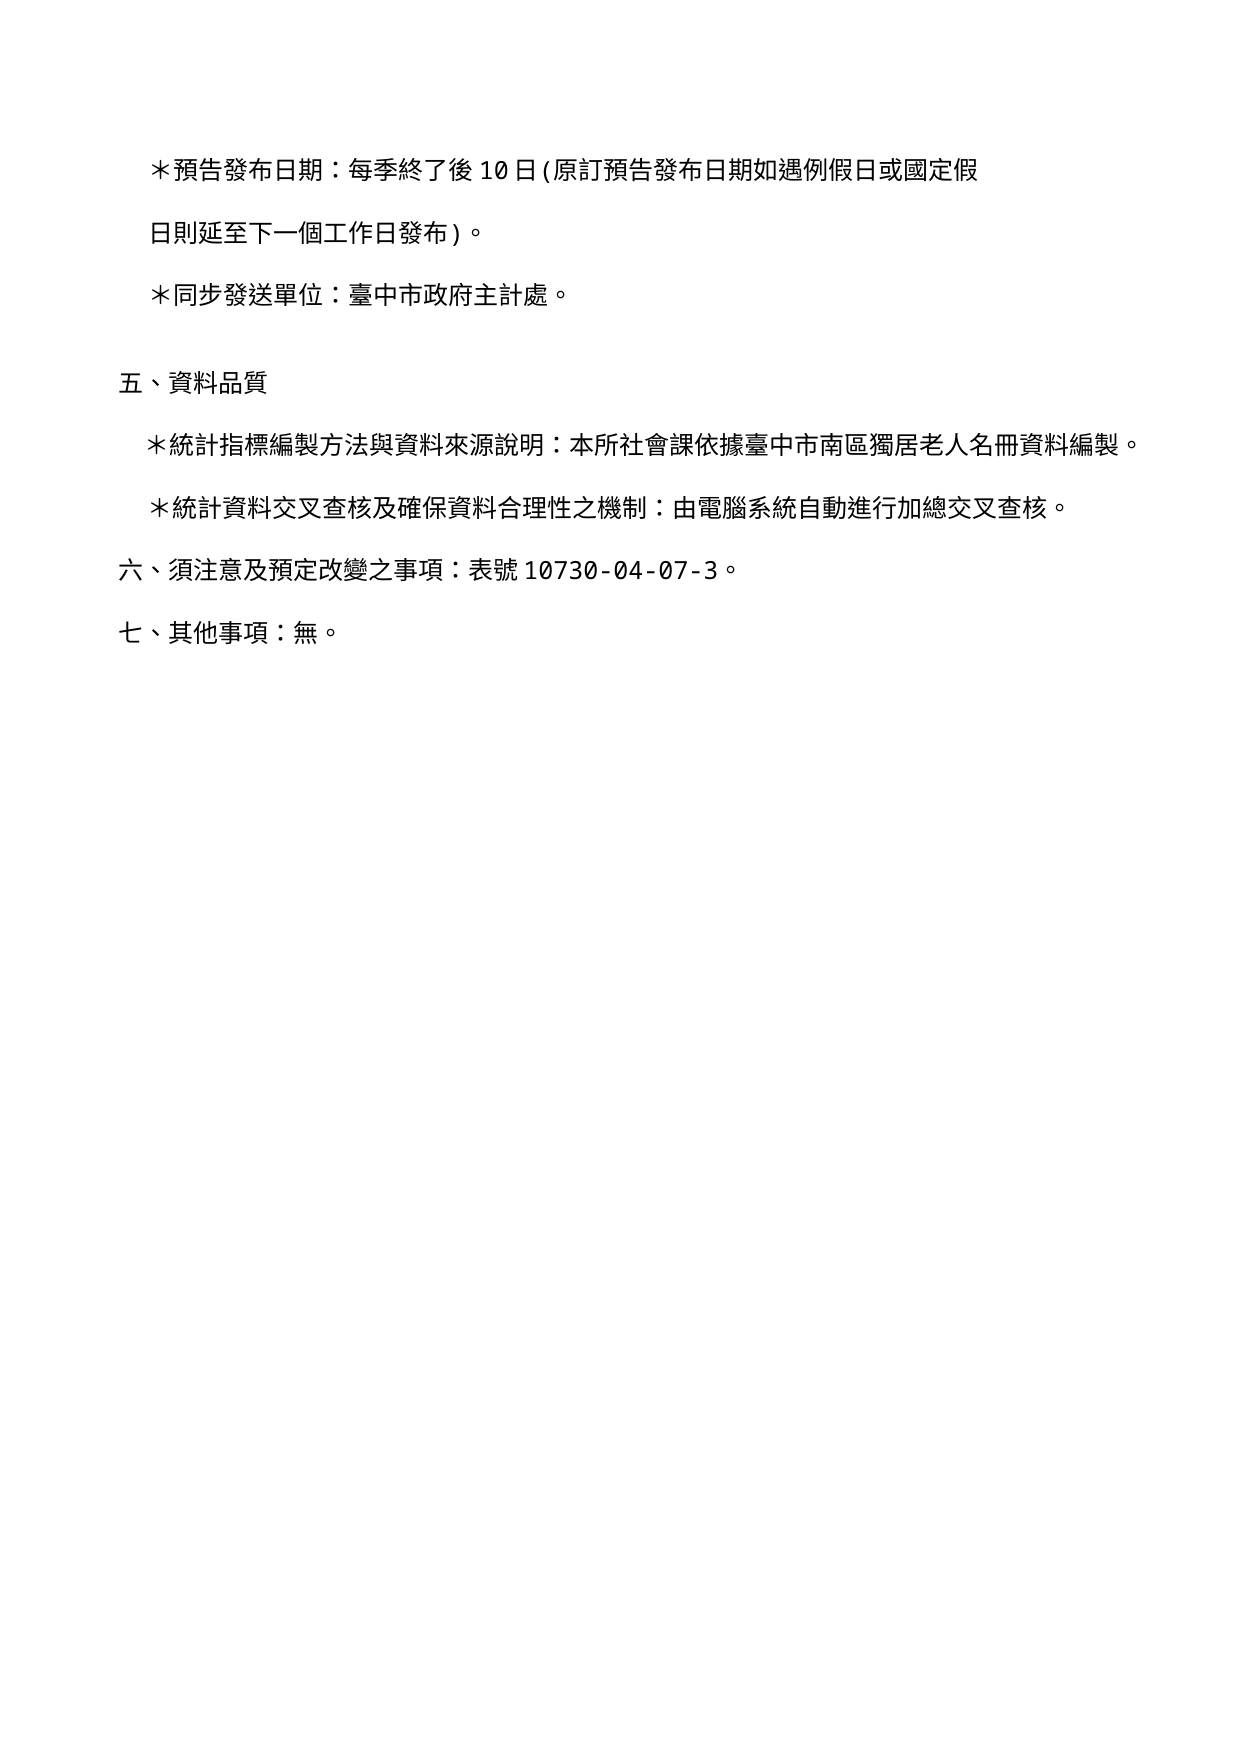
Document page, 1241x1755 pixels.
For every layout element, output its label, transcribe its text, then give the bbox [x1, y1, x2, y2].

text 日則延至下一個工作日發布)。 [149, 189, 1122, 252]
text 五、資料品質 [118, 339, 1122, 402]
text ＊預告發布日期：每季終了後10日(原訂預告發布日期如遇例假日或國定假 [149, 127, 1122, 189]
text ＊統計資料交叉查核及確保資料合理性之機制：由電腦系統自動進行加總交叉查核。 [148, 464, 1122, 527]
text 七、其他事項：無。 [118, 589, 1122, 652]
text 六、須注意及預定改變之事項：表號10730-04-07-3。 [118, 527, 1122, 589]
text ＊統計指標編製方法與資料來源說明：本所社會課依據臺中市南區獨居老人名冊資料編製。 [118, 402, 1122, 464]
text ＊同步發送單位：臺中市政府主計處。 [149, 252, 1122, 314]
